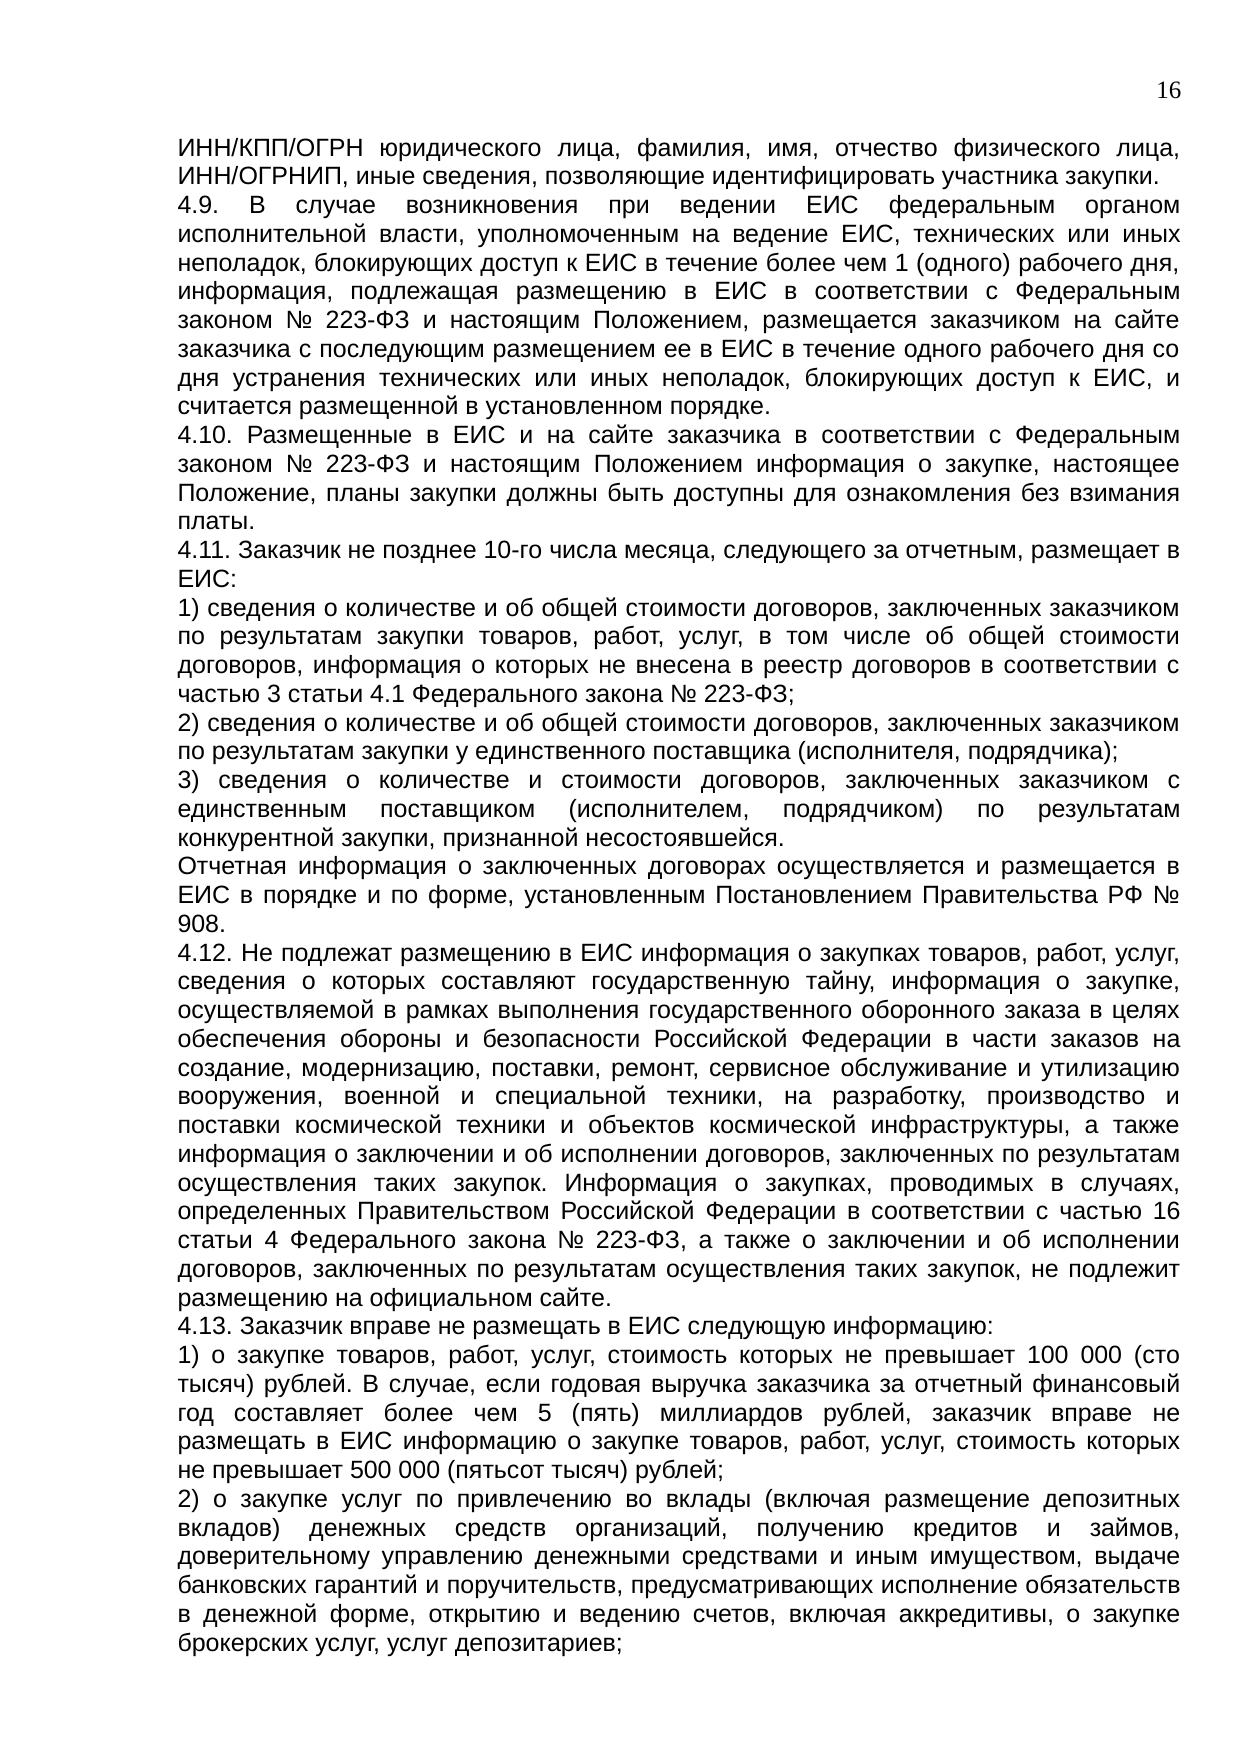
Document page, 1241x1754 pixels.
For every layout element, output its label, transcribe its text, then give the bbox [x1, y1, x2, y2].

text ИНН/КПП/ОГРН юридического лица, фамилия, имя, отчество физического лица, ИНН/ОГРНИП, иные сведения, позволяющие идентифицировать участника закупки. [177, 132, 1181, 190]
text 4.10. Размещенные в ЕИС и на сайте заказчика в соответствии с Федеральным законом № 223-ФЗ и настоящим Положением информация о закупке, настоящее Положение, планы закупки должны быть доступны для ознакомления без взимания платы. [177, 420, 1181, 535]
text 1) сведения о количестве и об общей стоимости договоров, заключенных заказчиком по результатам закупки товаров, работ, услуг, в том числе об общей стоимости договоров, информация о которых не внесена в реестр договоров в соответствии с частью 3 статьи 4.1 Федерального закона № 223-ФЗ; [177, 592, 1181, 707]
text 4.9. В случае возникновения при ведении ЕИС федеральным органом исполнительной власти, уполномоченным на ведение ЕИС, технических или иных неполадок, блокирующих доступ к ЕИС в течение более чем 1 (одного) рабочего дня, информация, подлежащая размещению в ЕИС в соответствии с Федеральным законом № 223-ФЗ и настоящим Положением, размещается заказчиком на сайте заказчика с последующим размещением ее в ЕИС в течение одного рабочего дня со дня устранения технических или иных неполадок, блокирующих доступ к ЕИС, и считается размещенной в установленном порядке. [177, 190, 1181, 420]
text 2) о закупке услуг по привлечению во вклады (включая размещение депозитных вкладов) денежных средств организаций, получению кредитов и займов, доверительному управлению денежными средствами и иным имуществом, выдаче банковских гарантий и поручительств, предусматривающих исполнение обязательств в денежной форме, открытию и ведению счетов, включая аккредитивы, о закупке брокерских услуг, услуг депозитариев; [177, 1484, 1181, 1656]
text Отчетная информация о заключенных договорах осуществляется и размещается в ЕИС в порядке и по форме, установленным Постановлением Правительства РФ № 908. [177, 851, 1181, 937]
text 1) о закупке товаров, работ, услуг, стоимость которых не превышает 100 000 (сто тысяч) рублей. В случае, если годовая выручка заказчика за отчетный финансовый год составляет более чем 5 (пять) миллиардов рублей, заказчик вправе не размещать в ЕИС информацию о закупке товаров, работ, услуг, стоимость которых не превышает 500 000 (пятьсот тысяч) рублей; [177, 1340, 1181, 1484]
text 4.13. Заказчик вправе не размещать в ЕИС следующую информацию: [177, 1311, 1181, 1340]
text 3) сведения о количестве и стоимости договоров, заключенных заказчиком с единственным поставщиком (исполнителем, подрядчиком) по результатам конкурентной закупки, признанной несостоявшейся. [177, 765, 1181, 851]
text 4.12. Не подлежат размещению в ЕИС информация о закупках товаров, работ, услуг, сведения о которых составляют государственную тайну, информация о закупке, осуществляемой в рамках выполнения государственного оборонного заказа в целях обеспечения обороны и безопасности Российской Федерации в части заказов на создание, модернизацию, поставки, ремонт, сервисное обслуживание и утилизацию вооружения, военной и специальной техники, на разработку, производство и поставки космической техники и объектов космической инфраструктуры, а также информация о заключении и об исполнении договоров, заключенных по результатам осуществления таких закупок. Информация о закупках, проводимых в случаях, определенных Правительством Российской Федерации в соответствии с частью 16 статьи 4 Федерального закона № 223-ФЗ, а также о заключении и об исполнении договоров, заключенных по результатам осуществления таких закупок, не подлежит размещению на официальном сайте. [177, 937, 1181, 1311]
text 4.11. Заказчик не позднее 10-го числа месяца, следующего за отчетным, размещает в ЕИС: [177, 535, 1181, 592]
text 2) сведения о количестве и об общей стоимости договоров, заключенных заказчиком по результатам закупки у единственного поставщика (исполнителя, подрядчика); [177, 707, 1181, 765]
